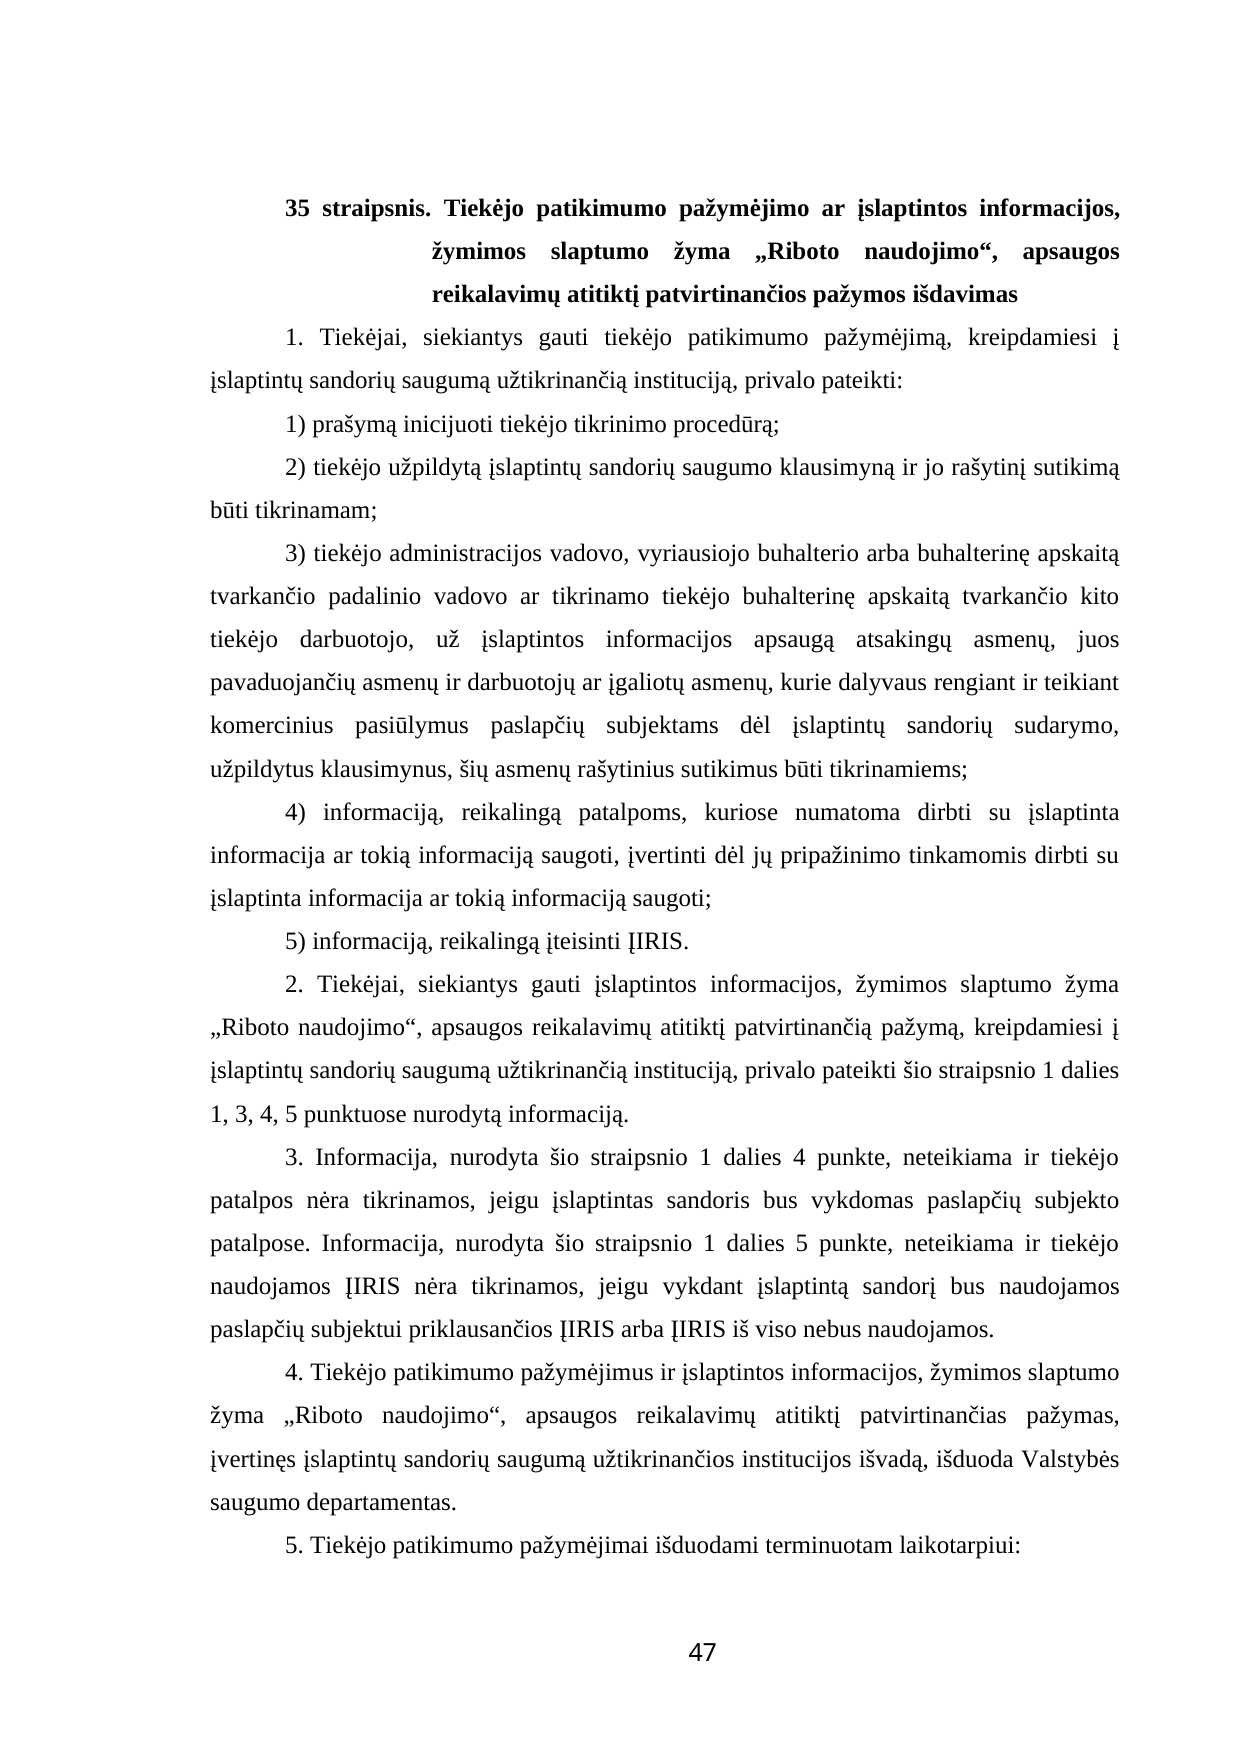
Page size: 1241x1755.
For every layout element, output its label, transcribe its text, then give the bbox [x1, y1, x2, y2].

text 3. Informacija, nurodyta šio straipsnio 1 dalies 4 punkte, neteikiama ir tiekėjo patalpos nėra tikrinamos, jeigu įslaptintas sandoris bus vykdomas paslapčių subjekto patalpose. Informacija, nurodyta šio straipsnio 1 dalies 5 punkte, neteikiama ir tiekėjo naudojamos ĮIRIS nėra tikrinamos, jeigu vykdant įslaptintą sandorį bus naudojamos paslapčių subjektui priklausančios ĮIRIS arba ĮIRIS iš viso nebus naudojamos. [210, 1142, 1120, 1343]
text 1. Tiekėjai, siekiantys gauti tiekėjo patikimumo pažymėjimą, kreipdamiesi į įslaptintų sandorių saugumą užtikrinančią instituciją, privalo pateikti: [210, 322, 1120, 394]
text 2. Tiekėjai, siekiantys gauti įslaptintos informacijos, žymimos slaptumo žyma „Riboto naudojimo“, apsaugos reikalavimų atitiktį patvirtinančią pažymą, kreipdamiesi į įslaptintų sandorių saugumą užtikrinančią instituciją, privalo pateikti šio straipsnio 1 dalies 1, 3, 4, 5 punktuose nurodytą informaciją. [210, 969, 1120, 1127]
text 4. Tiekėjo patikimumo pažymėjimus ir įslaptintos informacijos, žymimos slaptumo žyma „Riboto naudojimo“, apsaugos reikalavimų atitiktį patvirtinančias pažymas, įvertinęs įslaptintų sandorių saugumą užtikrinančios institucijos išvadą, išduoda Valstybės saugumo departamentas. [210, 1357, 1120, 1516]
text 5. Tiekėjo patikimumo pažymėjimai išduodami terminuotam laikotarpiui: [210, 1530, 1120, 1559]
text 3) tiekėjo administracijos vadovo, vyriausiojo buhalterio arba buhalterinę apskaitą tvarkančio padalinio vadovo ar tikrinamo tiekėjo buhalterinę apskaitą tvarkančio kito tiekėjo darbuotojo, už įslaptintos informacijos apsaugą atsakingų asmenų, juos pavaduojančių asmenų ir darbuotojų ar įgaliotų asmenų, kurie dalyvaus rengiant ir teikiant komercinius pasiūlymus paslapčių subjektams dėl įslaptintų sandorių sudarymo, užpildytus klausimynus, šių asmenų rašytinius sutikimus būti tikrinamiems; [210, 538, 1120, 782]
text 2) tiekėjo užpildytą įslaptintų sandorių saugumo klausimyną ir jo rašytinį sutikimą būti tikrinamam; [210, 452, 1120, 524]
text 1) prašymą inicijuoti tiekėjo tikrinimo procedūrą; [210, 409, 1120, 437]
text 4) informaciją, reikalingą patalpoms, kuriose numatoma dirbti su įslaptinta informacija ar tokią informaciją saugoti, įvertinti dėl jų pripažinimo tinkamomis dirbti su įslaptinta informacija ar tokią informaciją saugoti; [210, 797, 1120, 912]
text 5) informaciją, reikalingą įteisinti ĮIRIS. [210, 926, 1120, 955]
text 35 straipsnis. Tiekėjo patikimumo pažymėjimo ar įslaptintos informacijos, žymimos slaptumo žyma „Riboto naudojimo“, apsaugos reikalavimų atitiktį patvirtinančios pažymos išdavimas [285, 193, 1120, 308]
